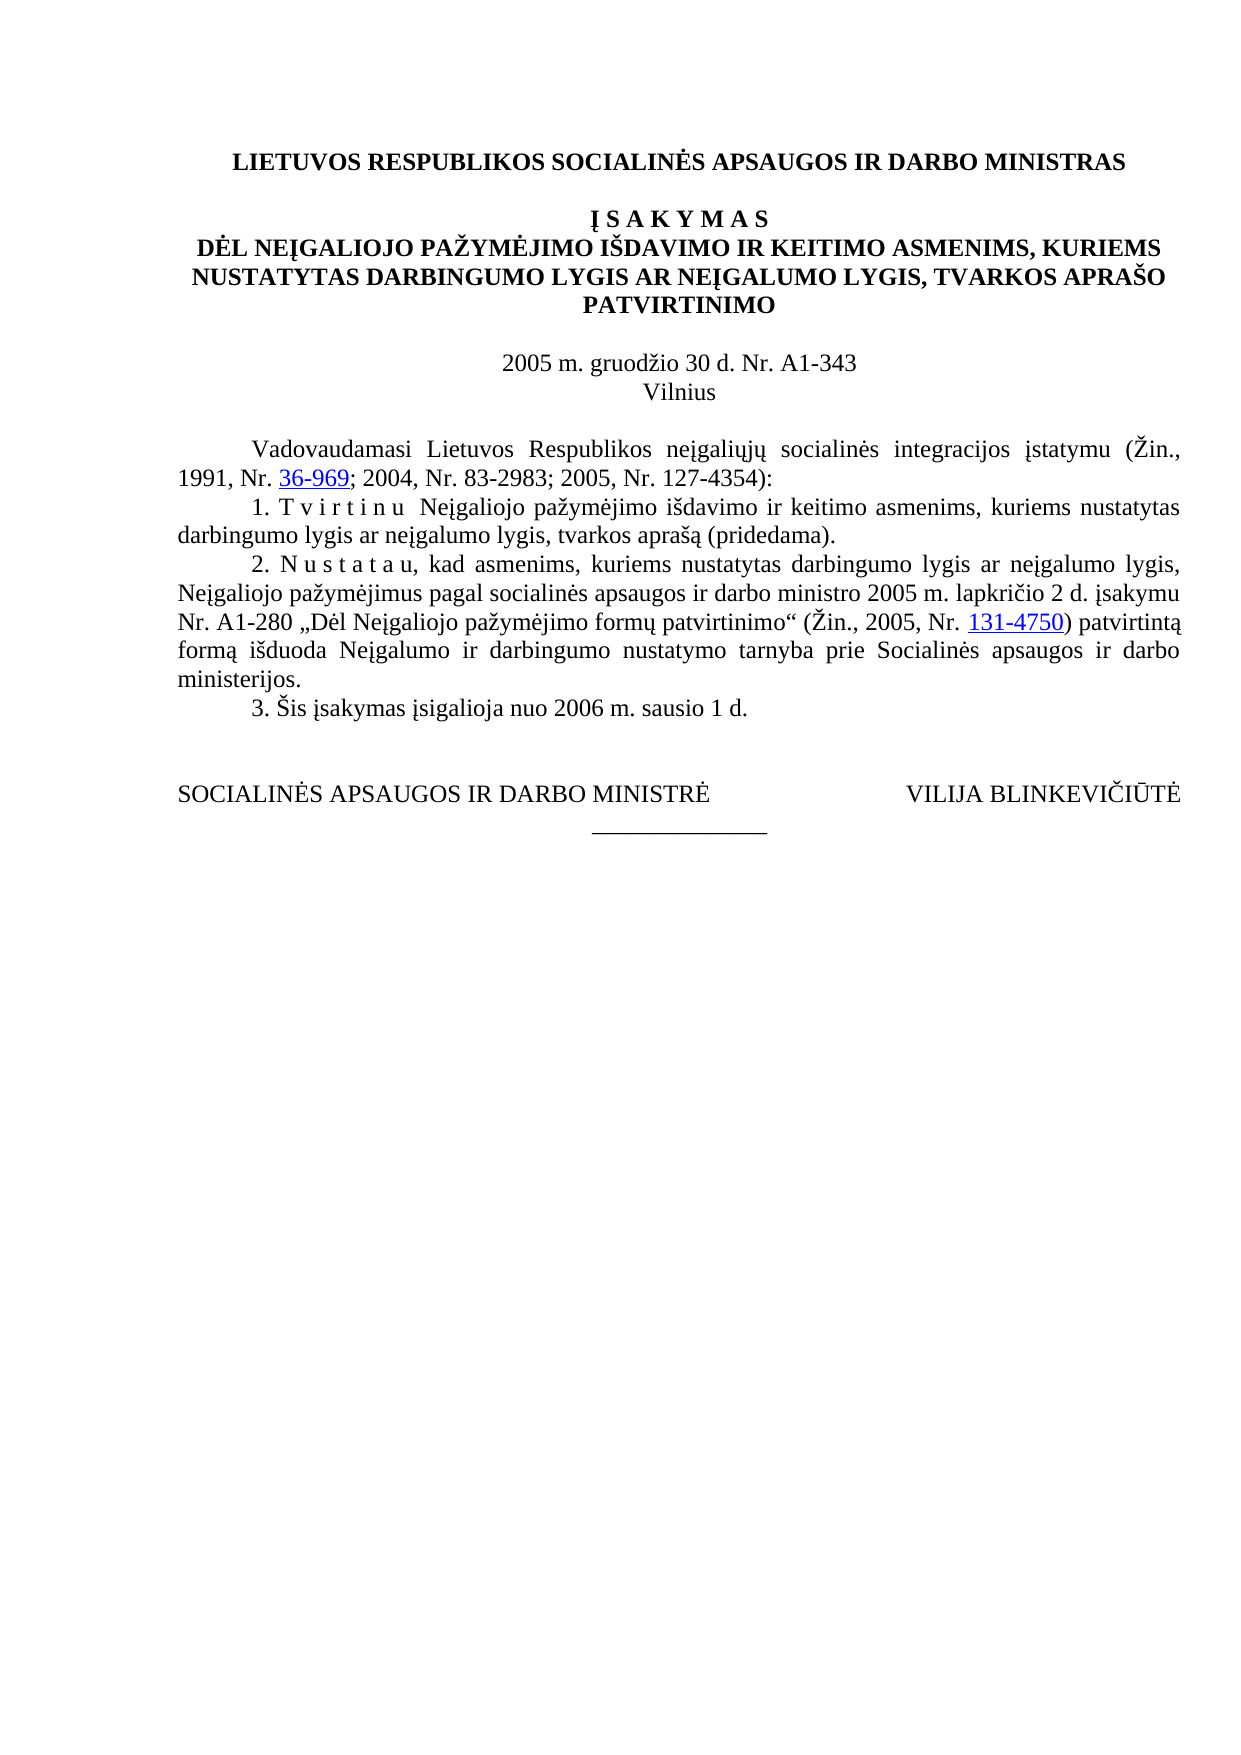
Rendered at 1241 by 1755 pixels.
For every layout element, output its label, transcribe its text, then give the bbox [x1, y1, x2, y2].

text SOCIALINĖS APSAUGOS IR DARBO MINISTRĖ VILIJA BLINKEVIČIŪTĖ [177, 779, 1181, 808]
text DĖL NEĮGALIOJO PAŽYMĖJIMO IŠDAVIMO IR KEITIMO ASMENIMS, KURIEMS NUSTATYTAS DARBINGUMO LYGIS AR NEĮGALUMO LYGIS, TVARKOS APRAŠO PATVIRTINIMO [177, 233, 1181, 319]
text Vilnius [177, 377, 1181, 406]
text 3. Šis įsakymas įsigalioja nuo 2006 m. sausio 1 d. [177, 693, 1181, 722]
text ______________ [177, 808, 1181, 837]
text 1. Tvirtinu Neįgaliojo pažymėjimo išdavimo ir keitimo asmenims, kuriems nustatytas darbingumo lygis ar neįgalumo lygis, tvarkos aprašą (pridedama). [177, 492, 1181, 549]
text 2005 m. gruodžio 30 d. Nr. A1-343 [177, 348, 1181, 377]
text Vadovaudamasi Lietuvos Respublikos neįgaliųjų socialinės integracijos įstatymu (Žin., 1991, Nr. 36-969; 2004, Nr. 83-2983; 2005, Nr. 127-4354): [177, 434, 1181, 492]
text LIETUVOS RESPUBLIKOS SOCIALINĖS APSAUGOS IR DARBO MINISTRAS [177, 147, 1181, 176]
text Į S A K Y M A S [177, 204, 1181, 233]
text 2. Nustatau, kad asmenims, kuriems nustatytas darbingumo lygis ar neįgalumo lygis, Neįgaliojo pažymėjimus pagal socialinės apsaugos ir darbo ministro 2005 m. lapkričio 2 d. įsakymu Nr. A1-280 „Dėl Neįgaliojo pažymėjimo formų patvirtinimo“ (Žin., 2005, Nr. 131-4750) patvirtintą formą išduoda Neįgalumo ir darbingumo nustatymo tarnyba prie Socialinės apsaugos ir darbo ministerijos. [177, 549, 1181, 693]
